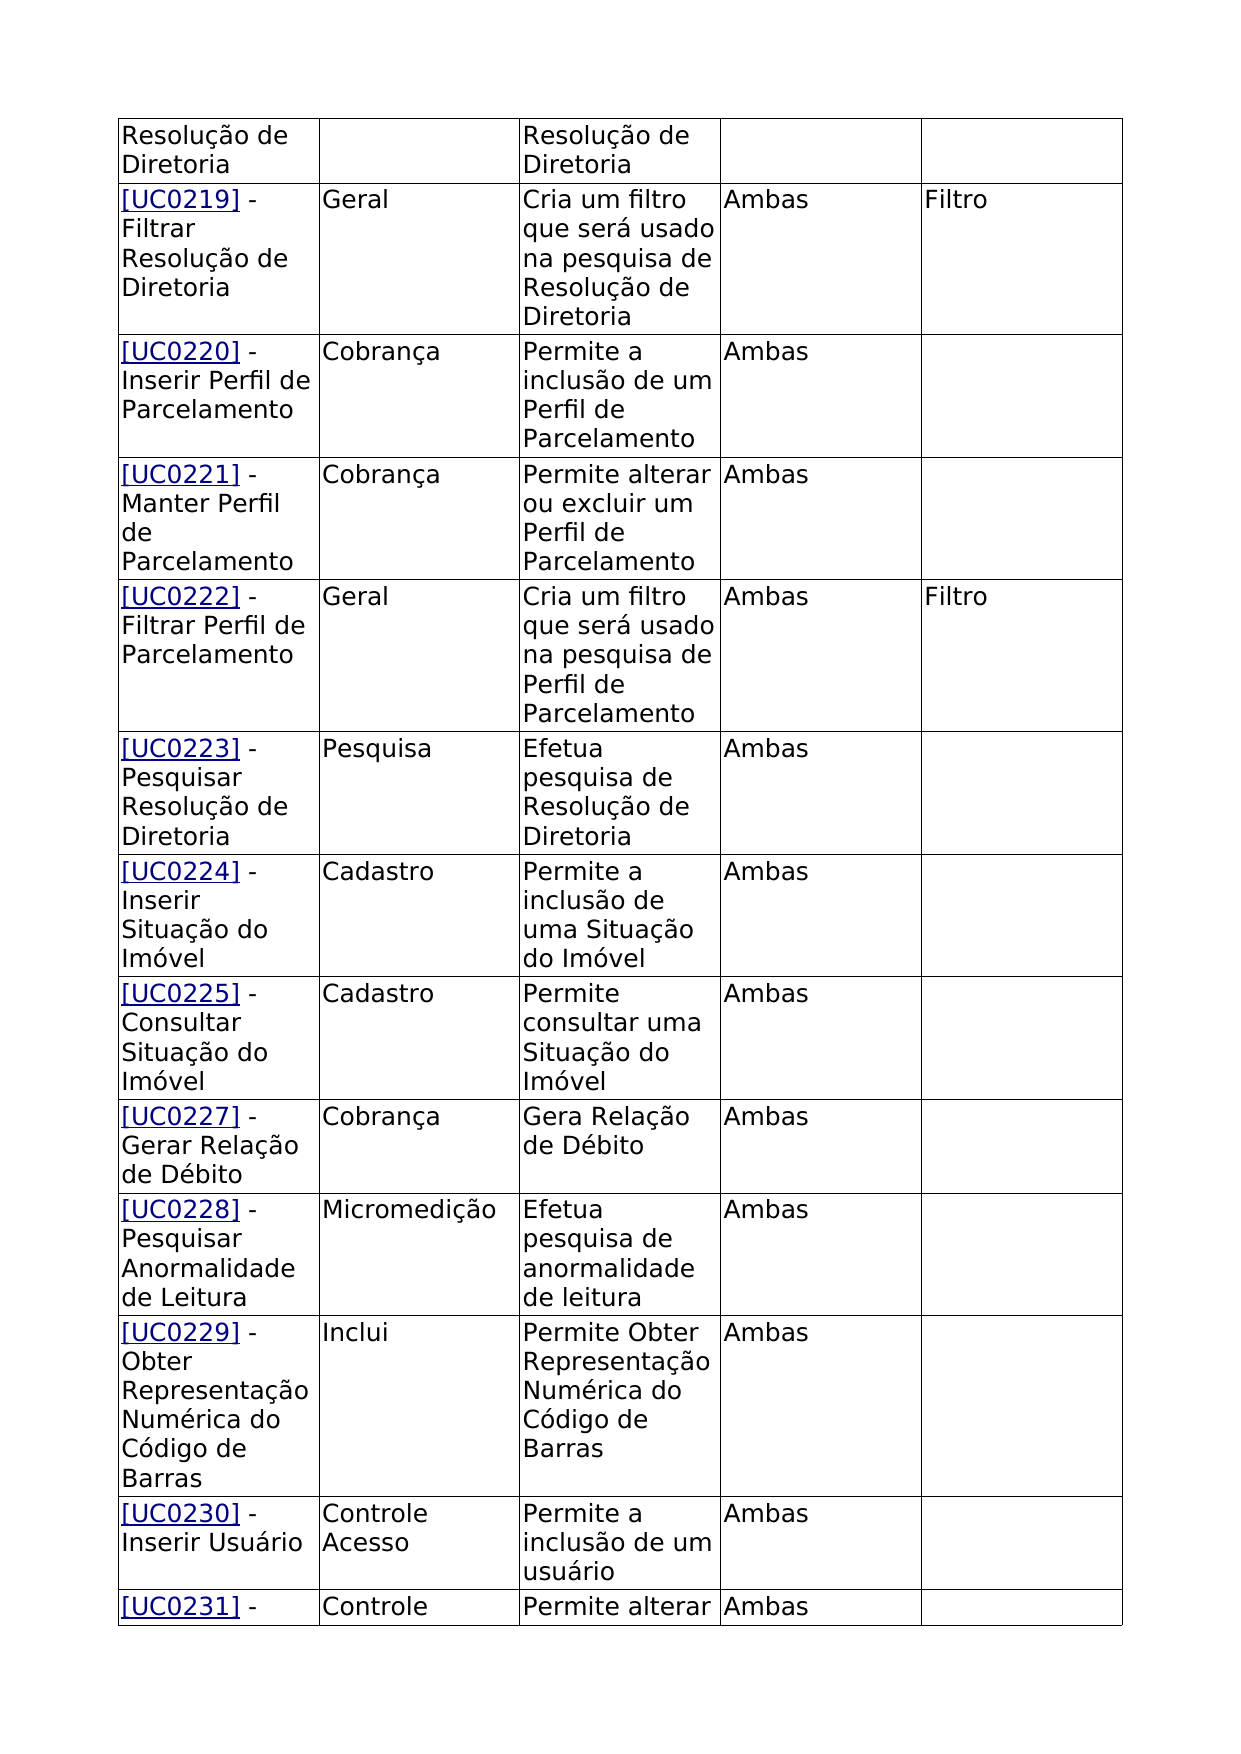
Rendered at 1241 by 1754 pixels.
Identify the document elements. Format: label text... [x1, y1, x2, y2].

table_cell Permite consultar uma Situação do Imóvel [520, 977, 720, 1099]
table_cell Ambas [721, 977, 921, 1099]
table_cell [922, 732, 1122, 854]
table_cell Cria um filtro que será usado na pesquisa de Perfil de Parcelamento [520, 580, 720, 731]
table_cell Ambas [721, 184, 921, 334]
table_cell Cobrança [320, 1100, 519, 1192]
table_cell Permite a inclusão de uma Situação do Imóvel [520, 855, 720, 976]
table_cell Ambas [721, 855, 921, 976]
table_cell Gera Relação de Débito [520, 1100, 720, 1192]
table_cell Ambas [721, 1100, 921, 1192]
table_cell Filtro [922, 184, 1122, 334]
table_cell Ambas [721, 1316, 921, 1496]
table_cell Permite Obter Representação Numérica do Código de Barras [520, 1316, 720, 1496]
table_cell [320, 119, 519, 182]
table_cell Cobrança [320, 335, 519, 457]
table_cell [922, 458, 1122, 579]
table_cell Ambas [721, 1497, 921, 1589]
table_cell [922, 1194, 1122, 1315]
table_cell Ambas [721, 732, 921, 854]
table_cell [922, 1100, 1122, 1192]
table_cell Pesquisa [320, 732, 519, 854]
table_cell [UC0227] - Gerar Relação de Débito [119, 1100, 319, 1192]
table_cell Ambas [721, 1194, 921, 1315]
table_cell [922, 1590, 1122, 1624]
table_cell [922, 1316, 1122, 1496]
table_cell [UC0220] - Inserir Perfil de Parcelamento [119, 335, 319, 457]
table_cell Resolução de Diretoria [520, 119, 720, 182]
table_cell [922, 119, 1122, 182]
table_cell Geral [320, 184, 519, 334]
table_cell [UC0224] - Inserir Situação do Imóvel [119, 855, 319, 976]
table_cell Cria um filtro que será usado na pesquisa de Resolução de Diretoria [520, 184, 720, 334]
table_cell Ambas [721, 335, 921, 457]
table_cell Cobrança [320, 458, 519, 579]
table_cell [922, 335, 1122, 457]
table_cell Ambas [721, 580, 921, 731]
table_cell [UC0230] - Inserir Usuário [119, 1497, 319, 1589]
table_cell [922, 977, 1122, 1099]
table_cell Filtro [922, 580, 1122, 731]
table_cell [UC0221] - Manter Perfil de Parcelamento [119, 458, 319, 579]
table_cell Resolução de Diretoria [119, 119, 319, 182]
table_cell Inclui [320, 1316, 519, 1496]
table_cell Geral [320, 580, 519, 731]
table_cell [UC0223] - Pesquisar Resolução de Diretoria [119, 732, 319, 854]
table_cell Efetua pesquisa de anormalidade de leitura [520, 1194, 720, 1315]
table_cell Controle [320, 1590, 519, 1624]
table_cell Efetua pesquisa de Resolução de Diretoria [520, 732, 720, 854]
table_cell Ambas [721, 1590, 921, 1624]
table_cell Permite a inclusão de um Perfil de Parcelamento [520, 335, 720, 457]
table_cell [UC0228] - Pesquisar Anormalidade de Leitura [119, 1194, 319, 1315]
table_cell [922, 1497, 1122, 1589]
table_cell Permite alterar ou excluir um Perfil de Parcelamento [520, 458, 720, 579]
table_cell [UC0222] - Filtrar Perfil de Parcelamento [119, 580, 319, 731]
table_cell Permite a inclusão de um usuário [520, 1497, 720, 1589]
table_cell Ambas [721, 458, 921, 579]
table_cell [UC0225] - Consultar Situação do Imóvel [119, 977, 319, 1099]
table_cell Permite alterar [520, 1590, 720, 1624]
table_cell Micromedição [320, 1194, 519, 1315]
table_cell [721, 119, 921, 182]
table_cell [922, 855, 1122, 976]
table_cell Cadastro [320, 855, 519, 976]
table_cell [UC0229] - Obter Representação Numérica do Código de Barras [119, 1316, 319, 1496]
table_cell Controle Acesso [320, 1497, 519, 1589]
table_cell Cadastro [320, 977, 519, 1099]
table_cell [UC0219] - Filtrar Resolução de Diretoria [119, 184, 319, 334]
table_cell [UC0231] [119, 1590, 319, 1624]
